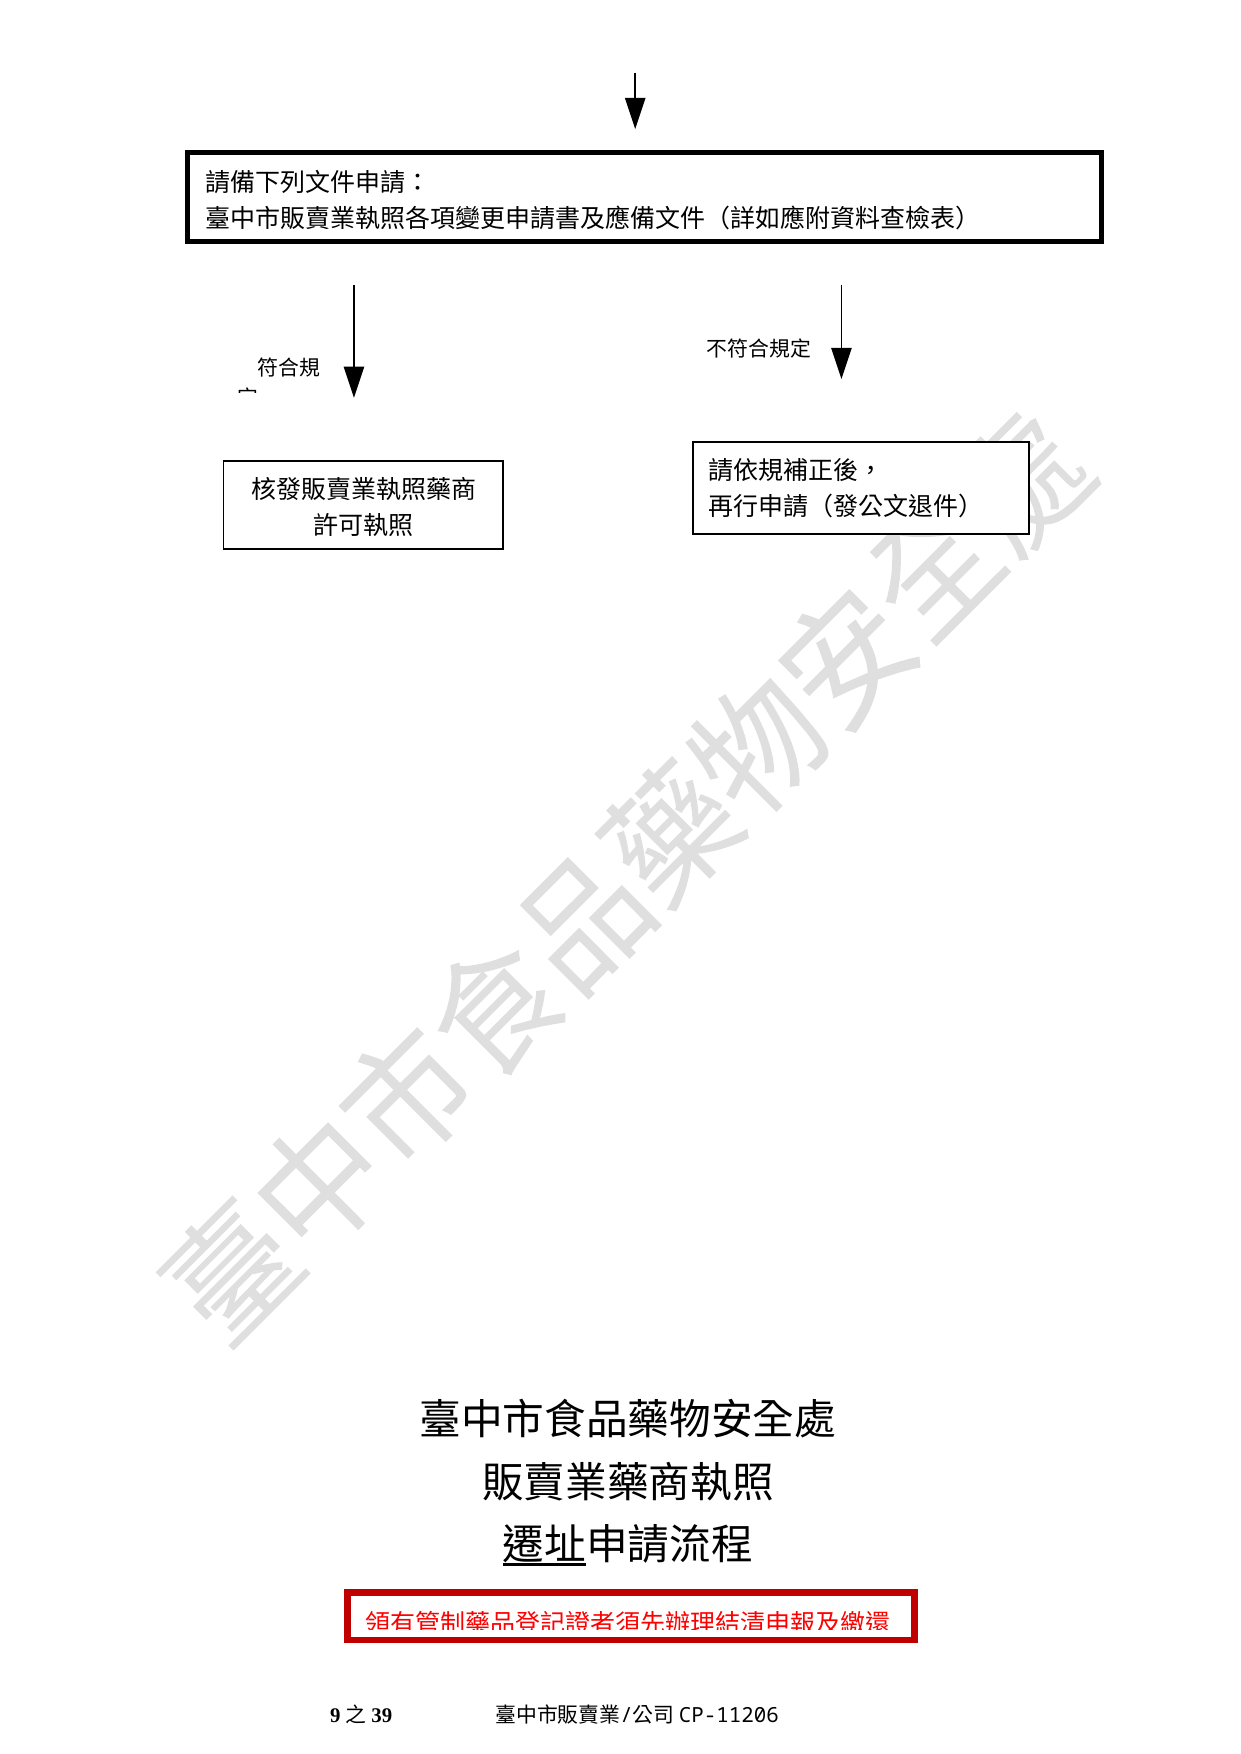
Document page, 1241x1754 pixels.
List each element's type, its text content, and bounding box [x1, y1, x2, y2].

text 請備下列文件申請： [205, 162, 1084, 198]
text 不符合規定 [706, 332, 822, 363]
text 再行申請（發公文退件） [709, 486, 1013, 523]
text 請依規補正後， [709, 450, 1013, 486]
text 符合規定 [238, 351, 339, 393]
text 臺中市食品藥物安全處 [148, 1375, 1107, 1437]
text 臺中市販賣業執照各項變更申請書及應備文件（詳如應附資料查檢表） [205, 198, 1084, 231]
text 遷址申請流程 [148, 1500, 1107, 1562]
text 領有管制藥品登記證者須先辦理結清申報及繳還 [366, 1603, 896, 1630]
text 核發販賣業執照藥商許可執照 [239, 469, 487, 541]
text 販賣業藥商執照 [148, 1437, 1107, 1500]
